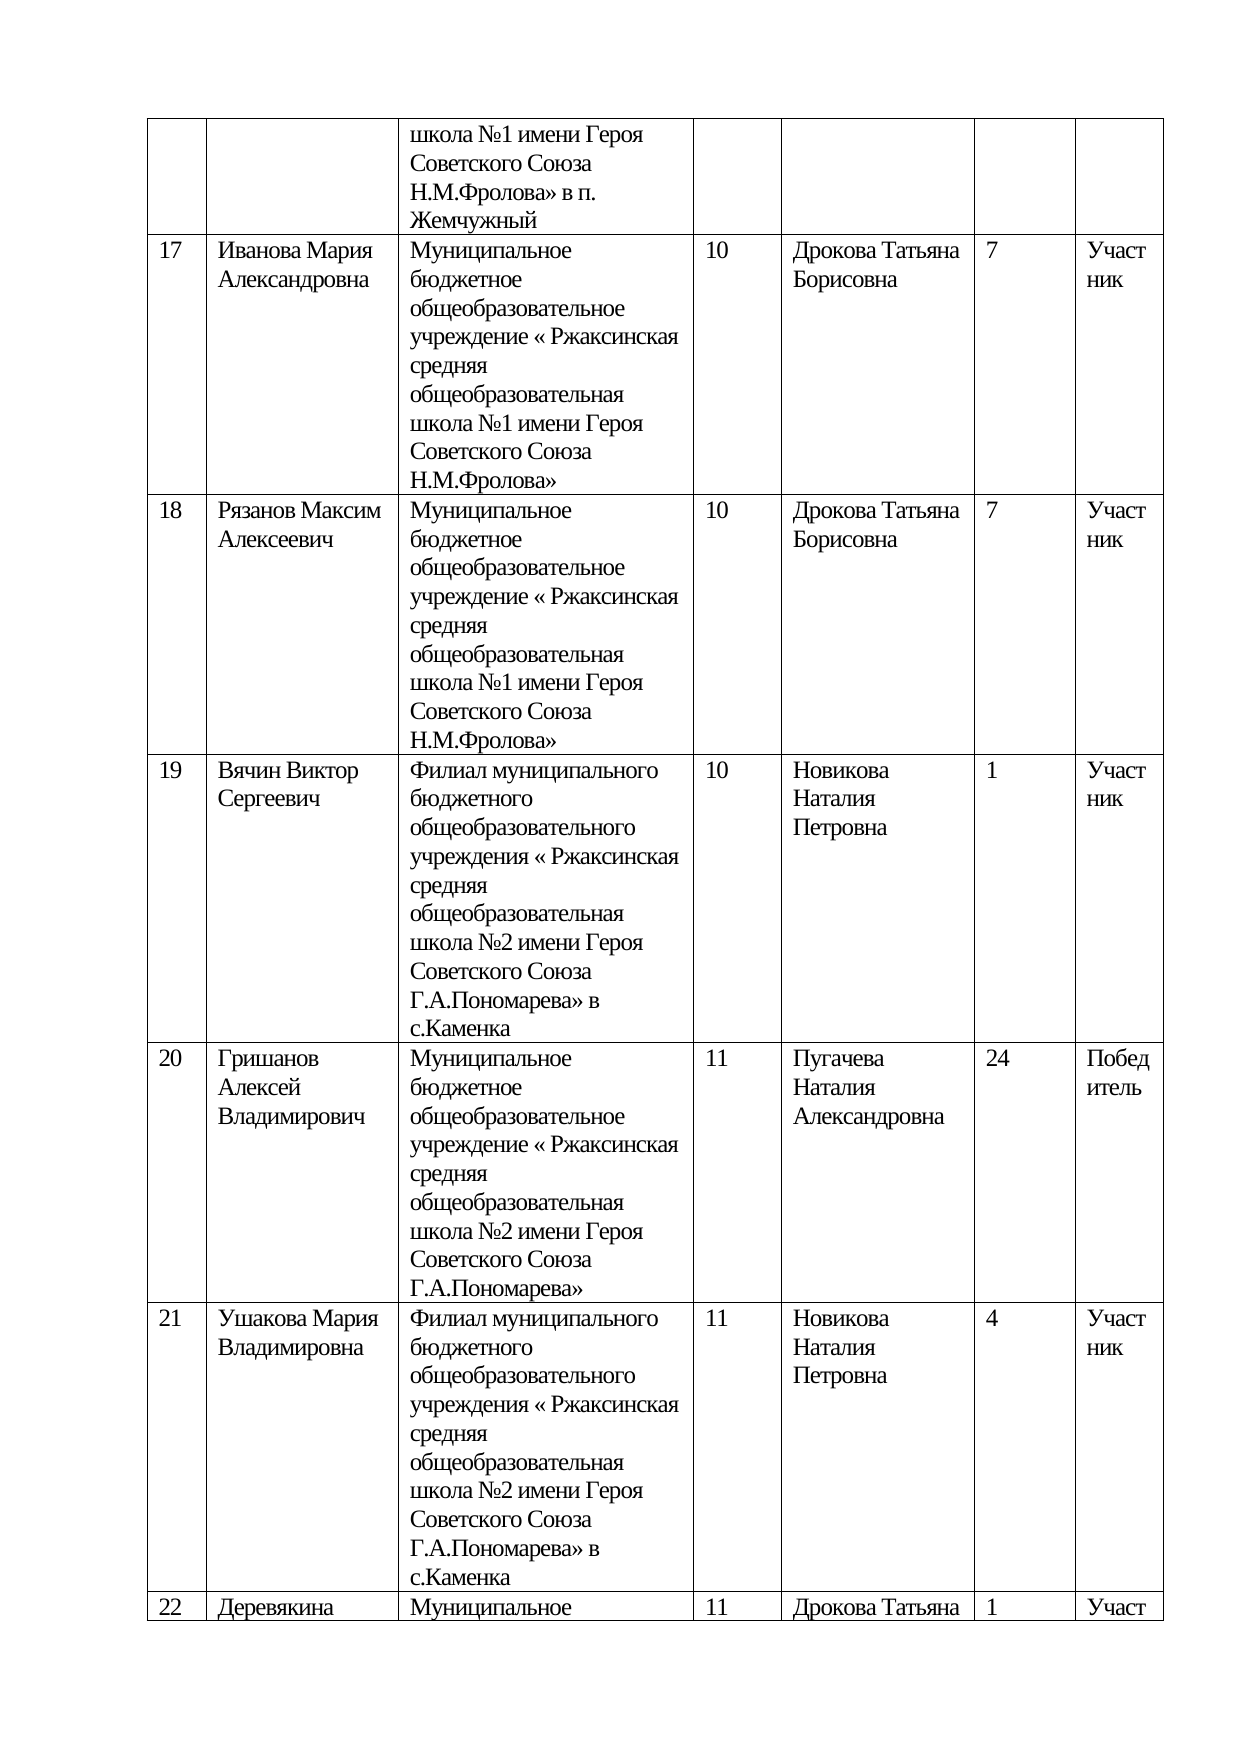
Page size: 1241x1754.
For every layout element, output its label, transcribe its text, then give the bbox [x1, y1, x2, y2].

table_cell 17 [148, 235, 206, 494]
table_cell Дрокова Татьяна [782, 1592, 974, 1620]
table_cell [975, 119, 1075, 234]
table_cell [207, 119, 398, 234]
table_cell [782, 119, 974, 234]
table_cell Муниципальное бюджетное общеобразовательное учреждение « Ржаксинская средняя общеобразовательная школа №2 имени Героя Советского Союза Г.А.Пономарева» [399, 1043, 693, 1302]
table_cell 10 [694, 235, 781, 494]
table_cell Рязанов Максим Алексеевич [207, 495, 398, 754]
table_cell 19 [148, 755, 206, 1042]
table_cell 24 [975, 1043, 1075, 1302]
table_cell Дрокова Татьяна Борисовна [782, 495, 974, 754]
table_cell 10 [694, 755, 781, 1042]
table_cell Вячин Виктор Сергеевич [207, 755, 398, 1042]
table_cell 21 [148, 1303, 206, 1591]
table_cell Участник [1076, 235, 1163, 494]
table_cell 22 [148, 1592, 206, 1620]
table_cell 11 [694, 1303, 781, 1591]
table_cell 11 [694, 1592, 781, 1620]
table_cell Участник [1076, 495, 1163, 754]
table_cell Деревякина [207, 1592, 398, 1620]
table_cell [1076, 119, 1163, 234]
table_cell Филиал муниципального бюджетного общеобразовательного учреждения « Ржаксинская средняя общеобразовательная школа №2 имени Героя Советского Союза Г.А.Пономарева» в с.Каменка [399, 755, 693, 1042]
table_cell Ушакова Мария Владимировна [207, 1303, 398, 1591]
table_cell [694, 119, 781, 234]
table_cell Муниципальное бюджетное общеобразовательное учреждение « Ржаксинская средняя общеобразовательная школа №1 имени Героя Советского Союза Н.М.Фролова» [399, 235, 693, 494]
table_cell Пугачева Наталия Александровна [782, 1043, 974, 1302]
table_cell Иванова Мария Александровна [207, 235, 398, 494]
table_cell 7 [975, 495, 1075, 754]
table_cell Муниципальное бюджетное общеобразовательное учреждение « Ржаксинская средняя общеобразовательная школа №1 имени Героя Советского Союза Н.М.Фролова» [399, 495, 693, 754]
table_cell школа №1 имени Героя Советского Союза Н.М.Фролова» в п. Жемчужный [399, 119, 693, 234]
table_cell Дрокова Татьяна Борисовна [782, 235, 974, 494]
table_cell Гришанов Алексей Владимирович [207, 1043, 398, 1302]
table_cell Участник [1076, 755, 1163, 1042]
table_cell Новикова Наталия Петровна [782, 755, 974, 1042]
table_cell 18 [148, 495, 206, 754]
table_cell [148, 119, 206, 234]
table_cell 20 [148, 1043, 206, 1302]
table_cell 10 [694, 495, 781, 754]
table_cell 4 [975, 1303, 1075, 1591]
table_cell Новикова Наталия Петровна [782, 1303, 974, 1591]
table_cell 1 [975, 755, 1075, 1042]
table_cell Участ [1076, 1592, 1163, 1620]
table_cell Участник [1076, 1303, 1163, 1591]
table_cell Победитель [1076, 1043, 1163, 1302]
table_cell 11 [694, 1043, 781, 1302]
table_cell 7 [975, 235, 1075, 494]
table_cell Филиал муниципального бюджетного общеобразовательного учреждения « Ржаксинская средняя общеобразовательная школа №2 имени Героя Советского Союза Г.А.Пономарева» в с.Каменка [399, 1303, 693, 1591]
table_cell 1 [975, 1592, 1075, 1620]
table_cell Муниципальное [399, 1592, 693, 1620]
